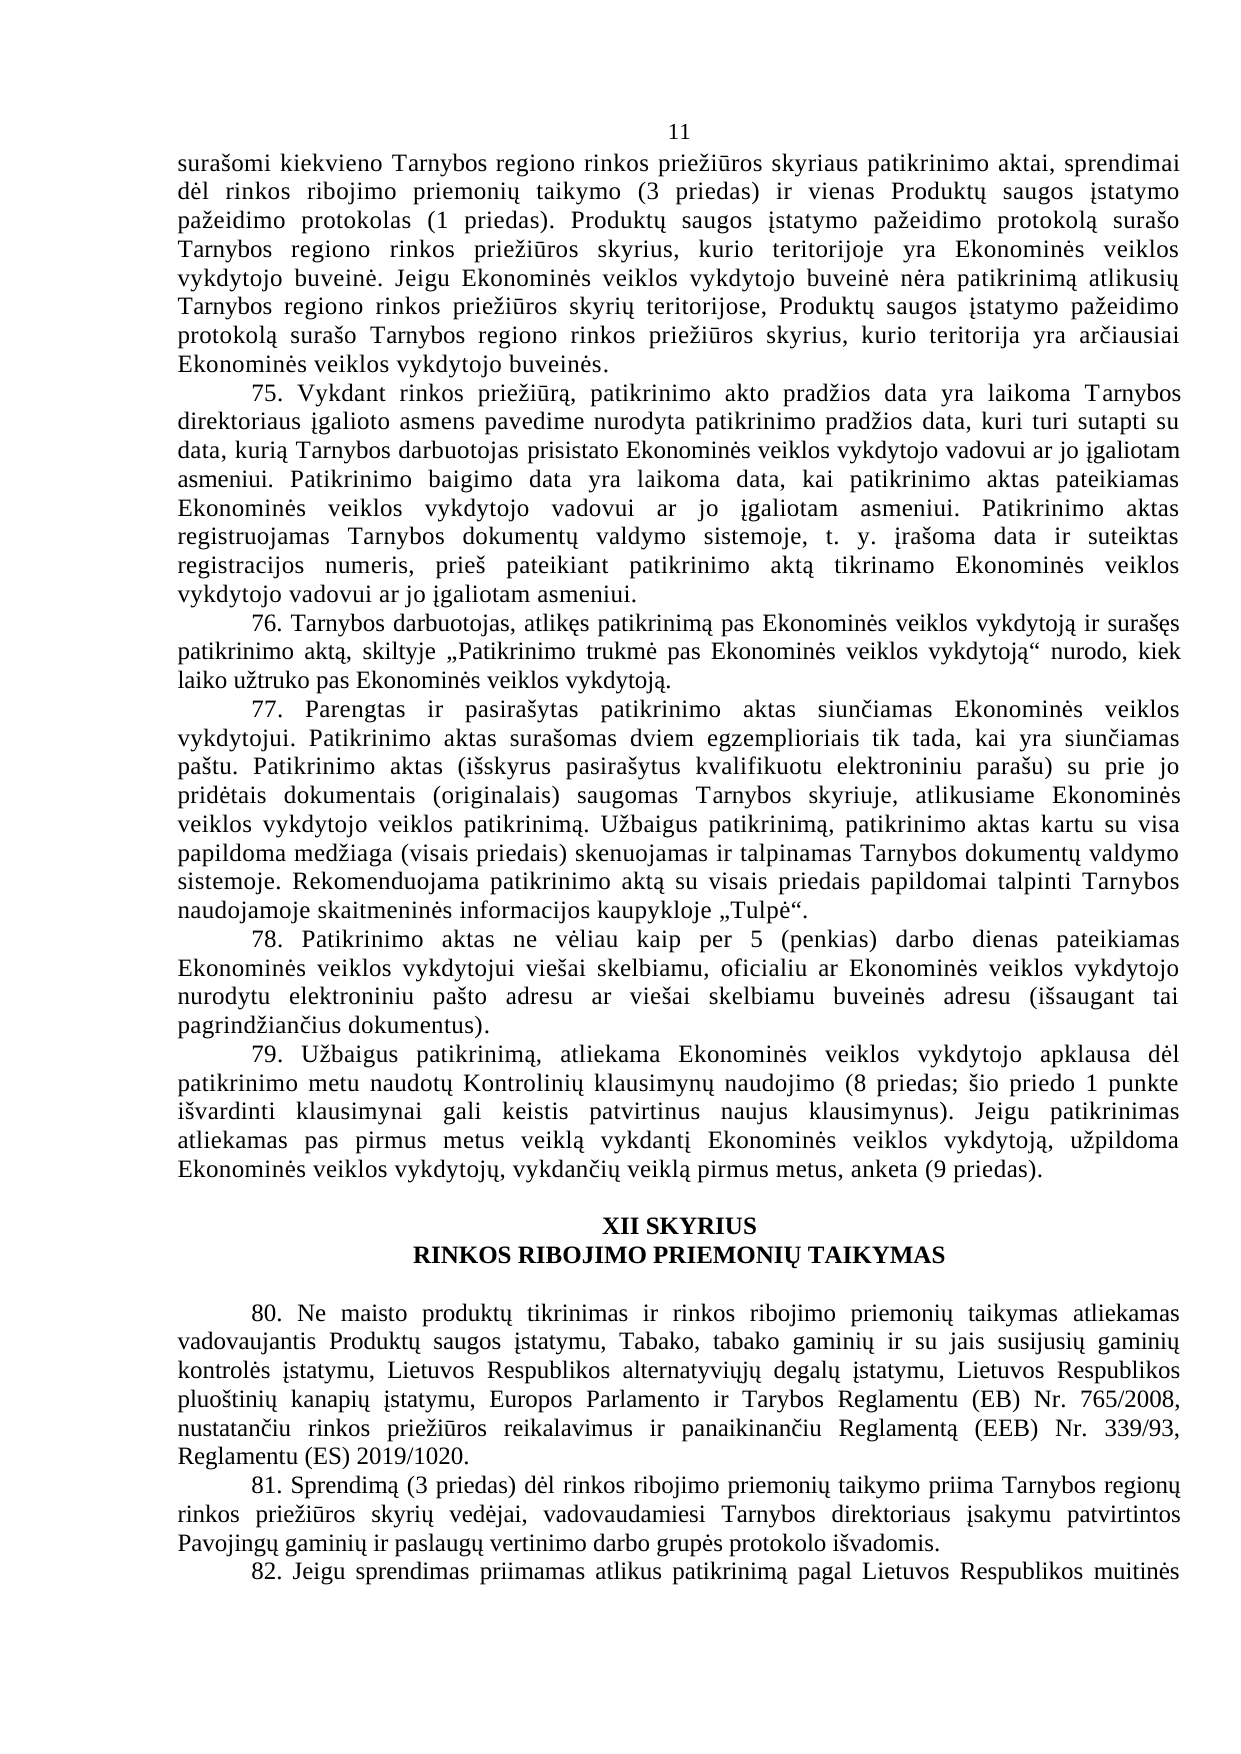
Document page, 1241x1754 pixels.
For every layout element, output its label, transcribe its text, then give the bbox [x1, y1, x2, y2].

text 81. Sprendimą (3 priedas) dėl rinkos ribojimo priemonių taikymo priima Tarnybos regionų rinkos priežiūros skyrių vedėjai, vadovaudamiesi Tarnybos direktoriaus įsakymu patvirtintos Pavojingų gaminių ir paslaugų vertinimo darbo grupės protokolo išvadomis. [177, 1470, 1181, 1556]
text 75. Vykdant rinkos priežiūrą, patikrinimo akto pradžios data yra laikoma Tarnybos direktoriaus įgalioto asmens pavedime nurodyta patikrinimo pradžios data, kuri turi sutapti su data, kurią Tarnybos darbuotojas prisistato Ekonominės veiklos vykdytojo vadovui ar jo įgaliotam asmeniui. Patikrinimo baigimo data yra laikoma data, kai patikrinimo aktas pateikiamas Ekonominės veiklos vykdytojo vadovui ar jo įgaliotam asmeniui. Patikrinimo aktas registruojamas Tarnybos dokumentų valdymo sistemoje, t. y. įrašoma data ir suteiktas registracijos numeris, prieš pateikiant patikrinimo aktą tikrinamo Ekonominės veiklos vykdytojo vadovui ar jo įgaliotam asmeniui. [177, 378, 1181, 608]
text 78. Patikrinimo aktas ne vėliau kaip per 5 (penkias) darbo dienas pateikiamas Ekonominės veiklos vykdytojui viešai skelbiamu, oficialiu ar Ekonominės veiklos vykdytojo nurodytu elektroniniu pašto adresu ar viešai skelbiamu buveinės adresu (išsaugant tai pagrindžiančius dokumentus). [177, 924, 1181, 1039]
text 79. Užbaigus patikrinimą, atliekama Ekonominės veiklos vykdytojo apklausa dėl patikrinimo metu naudotų Kontrolinių klausimynų naudojimo (8 priedas; šio priedo 1 punkte išvardinti klausimynai gali keistis patvirtinus naujus klausimynus). Jeigu patikrinimas atliekamas pas pirmus metus veiklą vykdantį Ekonominės veiklos vykdytoją, užpildoma Ekonominės veiklos vykdytojų, vykdančių veiklą pirmus metus, anketa (9 priedas). [177, 1039, 1181, 1183]
text 80. Ne maisto produktų tikrinimas ir rinkos ribojimo priemonių taikymas atliekamas vadovaujantis Produktų saugos įstatymu, Tabako, tabako gaminių ir su jais susijusių gaminių kontrolės įstatymu, Lietuvos Respublikos alternatyviųjų degalų įstatymu, Lietuvos Respublikos pluoštinių kanapių įstatymu, Europos Parlamento ir Tarybos Reglamentu (EB) Nr. 765/2008, nustatančiu rinkos priežiūros reikalavimus ir panaikinančiu Reglamentą (EEB) Nr. 339/93, Reglamentu (ES) 2019/1020. [177, 1298, 1181, 1470]
text 77. Parengtas ir pasirašytas patikrinimo aktas siunčiamas Ekonominės veiklos vykdytojui. Patikrinimo aktas surašomas dviem egzemplioriais tik tada, kai yra siunčiamas paštu. Patikrinimo aktas (išskyrus pasirašytus kvalifikuotu elektroniniu parašu) su prie jo pridėtais dokumentais (originalais) saugomas Tarnybos skyriuje, atlikusiame Ekonominės veiklos vykdytojo veiklos patikrinimą. Užbaigus patikrinimą, patikrinimo aktas kartu su visa papildoma medžiaga (visais priedais) skenuojamas ir talpinamas Tarnybos dokumentų valdymo sistemoje. Rekomenduojama patikrinimo aktą su visais priedais papildomai talpinti Tarnybos naudojamoje skaitmeninės informacijos kaupykloje „Tulpė“. [177, 694, 1181, 924]
text RINKOS RIBOJIMO PRIEMONIŲ TAIKYMAS [177, 1240, 1181, 1269]
text surašomi kiekvieno Tarnybos regiono rinkos priežiūros skyriaus patikrinimo aktai, sprendimai dėl rinkos ribojimo priemonių taikymo (3 priedas) ir vienas Produktų saugos įstatymo pažeidimo protokolas (1 priedas). Produktų saugos įstatymo pažeidimo protokolą surašo Tarnybos regiono rinkos priežiūros skyrius, kurio teritorijoje yra Ekonominės veiklos vykdytojo buveinė. Jeigu Ekonominės veiklos vykdytojo buveinė nėra patikrinimą atlikusių Tarnybos regiono rinkos priežiūros skyrių teritorijose, Produktų saugos įstatymo pažeidimo protokolą surašo Tarnybos regiono rinkos priežiūros skyrius, kurio teritorija yra arčiausiai Ekonominės veiklos vykdytojo buveinės. [177, 148, 1181, 378]
text XII SKYRIUS [177, 1211, 1181, 1240]
text 76. Tarnybos darbuotojas, atlikęs patikrinimą pas Ekonominės veiklos vykdytoją ir surašęs patikrinimo aktą, skiltyje „Patikrinimo trukmė pas Ekonominės veiklos vykdytoją“ nurodo, kiek laiko užtruko pas Ekonominės veiklos vykdytoją. [177, 608, 1181, 694]
text 82. Jeigu sprendimas priimamas atlikus patikrinimą pagal Lietuvos Respublikos muitinės [177, 1556, 1181, 1585]
